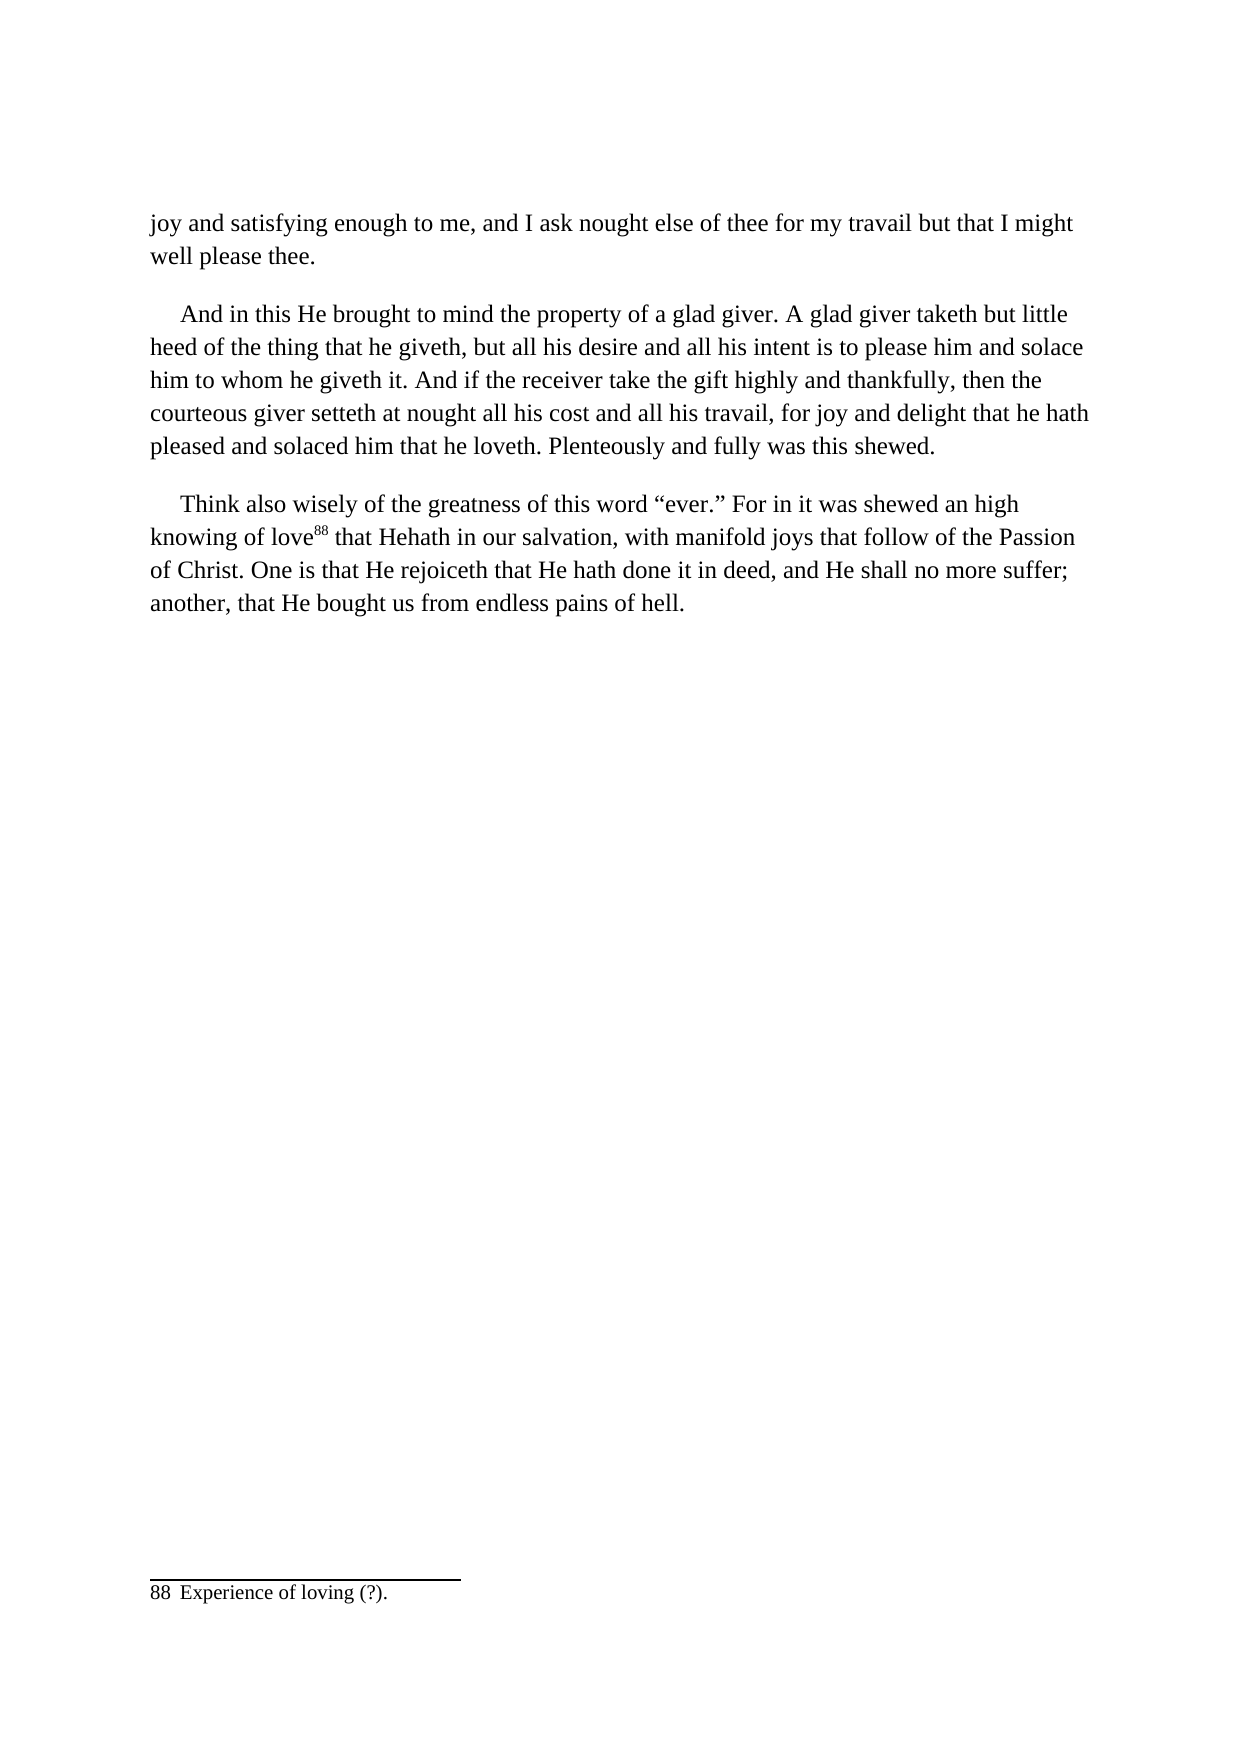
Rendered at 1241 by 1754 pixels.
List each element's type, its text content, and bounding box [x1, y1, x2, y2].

text Think also wisely of the greatness of this word “ever.” For in it was shewed an high knowing of love that Hehath in our salvation, with manifold joys that follow of the Passion of Christ. One is that He rejoiceth that He hath done it in deed, and He shall no more suffer; another, that He bought us from endless pains of hell. [150, 489, 1090, 617]
text Experience of loving (?). [150, 1580, 1090, 1604]
text And in this He brought to mind the property of a glad giver. A glad giver taketh but little heed of the thing that he giveth, but all his desire and all his intent is to please him and solace him to whom he giveth it. And if the receiver take the gift highly and thankfully, then the courteous giver setteth at nought all his cost and all his travail, for joy and delight that he hath pleased and solaced him that he loveth. Plenteously and fully was this shewed. [150, 299, 1090, 460]
text joy and satisfying enough to me, and I ask nought else of thee for my travail but that I might well please thee. [150, 208, 1090, 270]
